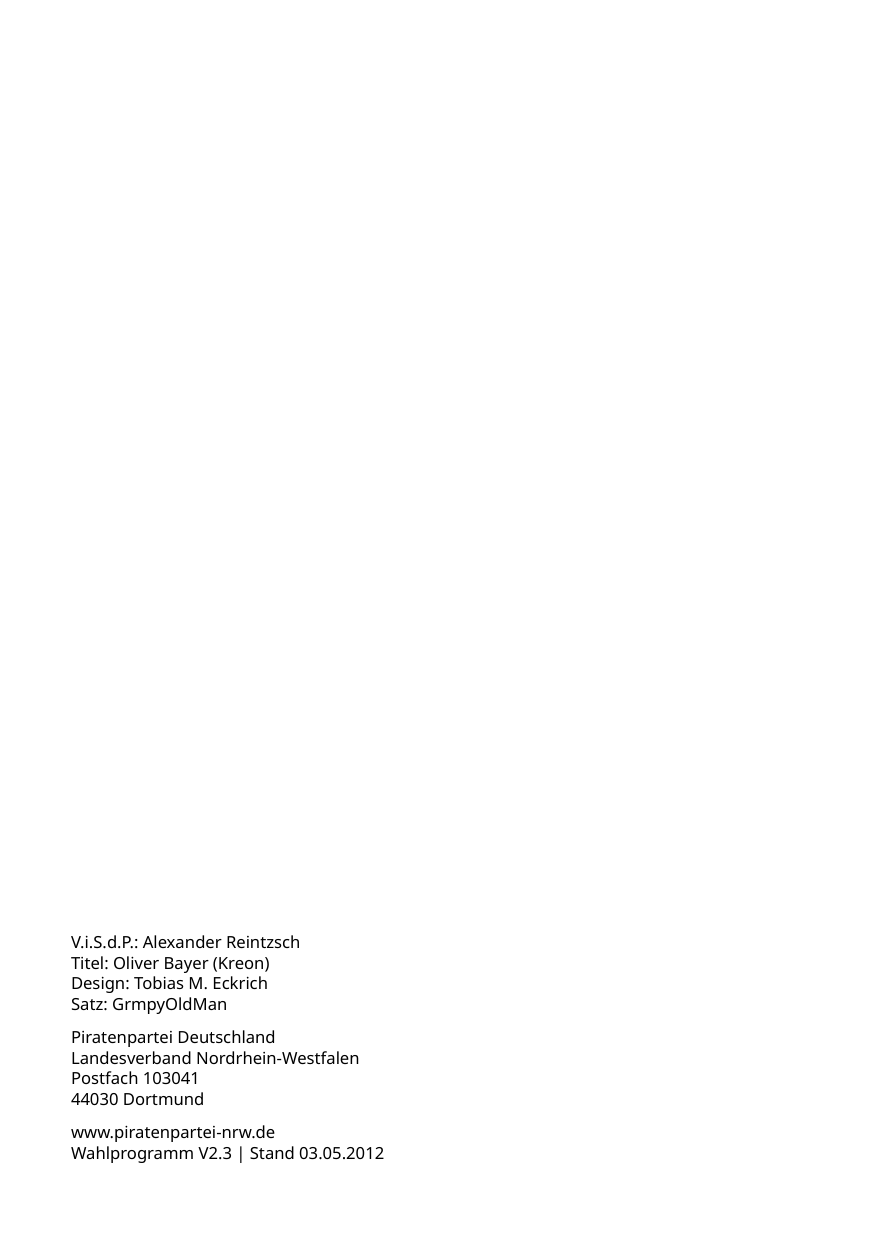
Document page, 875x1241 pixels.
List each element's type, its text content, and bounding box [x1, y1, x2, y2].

text Piratenpartei Deutschland Landesverband Nordrhein-Westfalen Postfach 103041 44030 Dortmund [71, 1027, 774, 1109]
text V.i.S.d.P.: Alexander Reintzsch Titel: Oliver Bayer (Kreon) Design: Tobias M. Eckrich Satz: GrmpyOldMan [71, 932, 774, 1014]
text www.piratenpartei-nrw.de Wahlprogramm V2.3 | Stand 03.05.2012 [71, 1122, 774, 1163]
